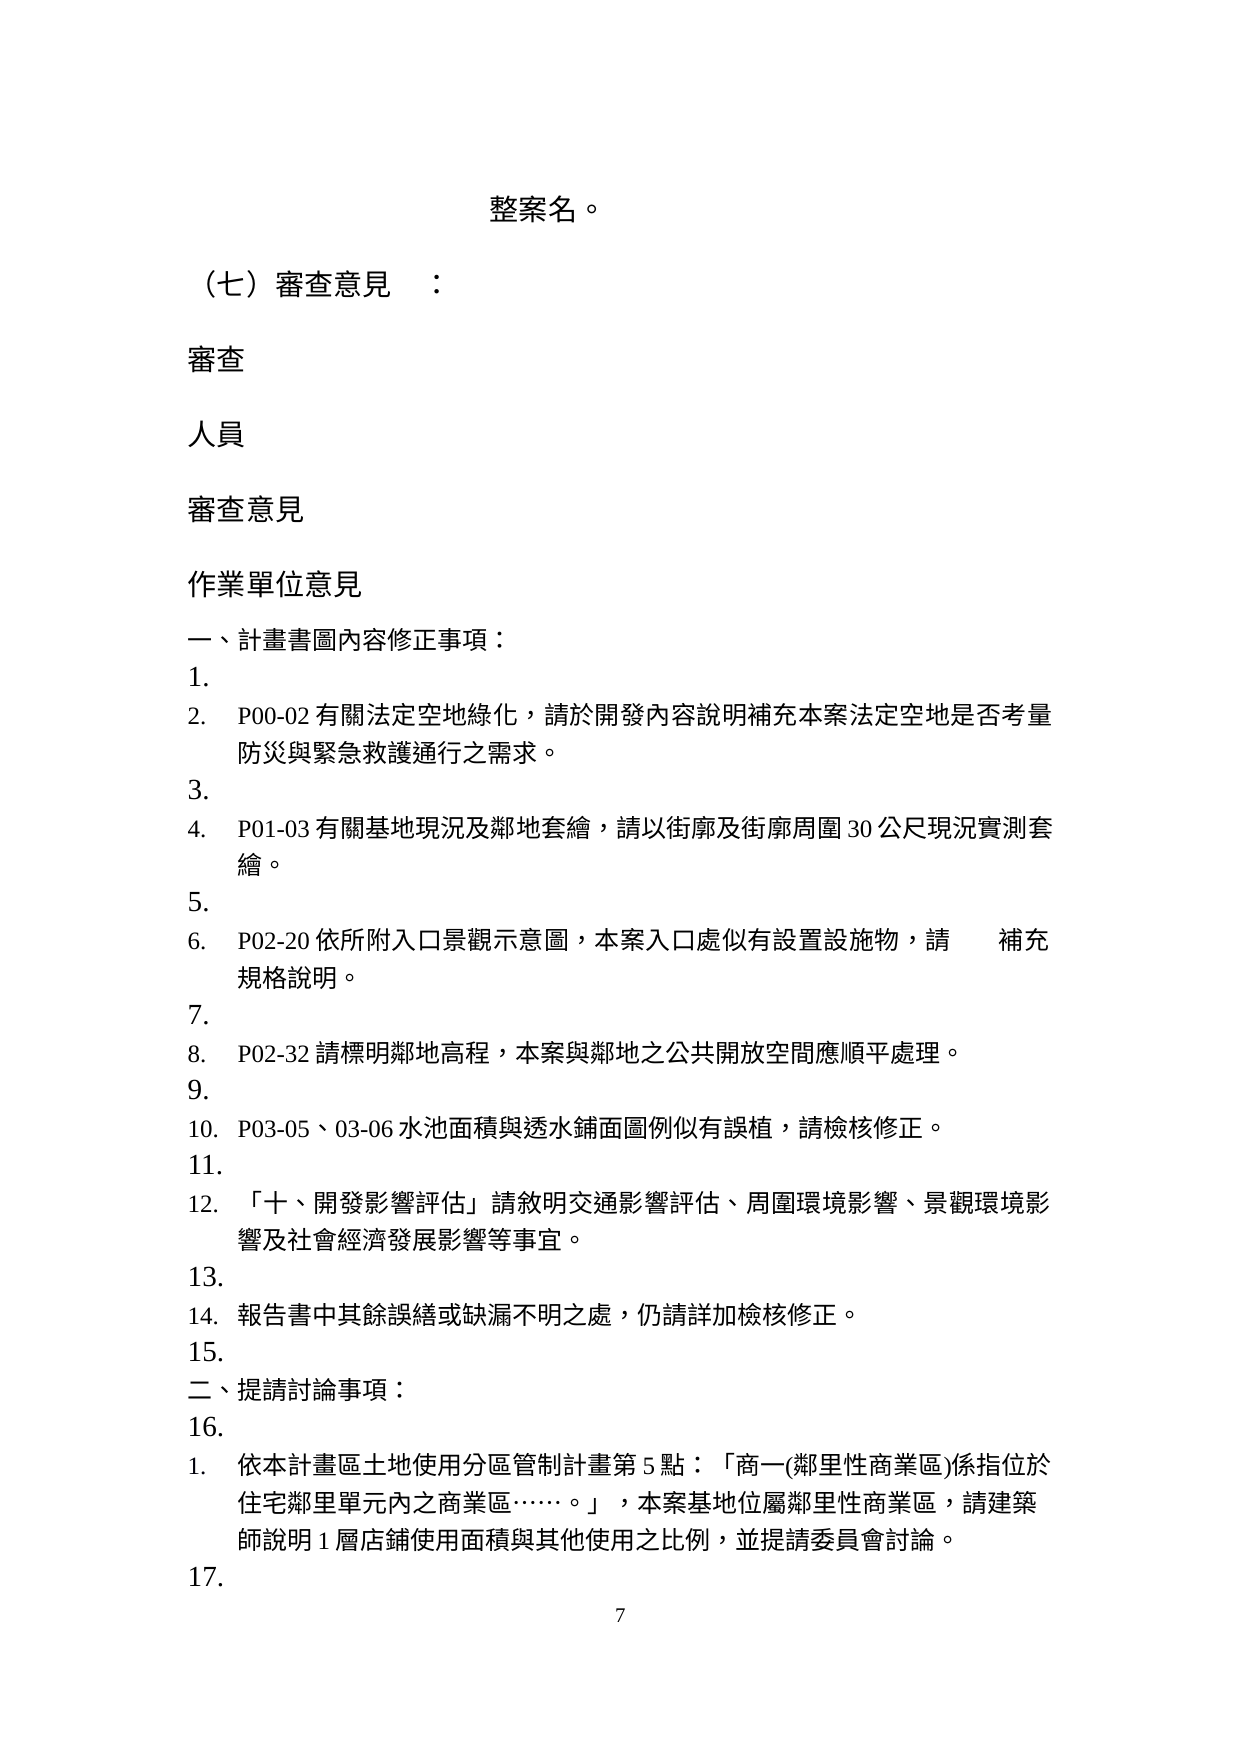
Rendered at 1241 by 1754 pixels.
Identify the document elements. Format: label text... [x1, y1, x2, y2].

text 審查 [187, 314, 1053, 389]
table_cell （七） [176, 239, 276, 314]
text 一、計畫書圖內容修正事項： [187, 614, 1053, 651]
table_cell ： [424, 164, 453, 239]
table_cell 審查意見 [276, 239, 424, 314]
list P00-02有關法定空地綠化，請於開發內容說明補充本案法定空地是否考量防災與緊急救護通行之需求。 [187, 689, 1053, 764]
list P01-03有關基地現況及鄰地套繪，請以街廓及街廓周圍30公尺現況實測套繪。 [187, 801, 1053, 876]
table_cell ： [424, 239, 453, 314]
table_cell （六） [176, 164, 276, 239]
text 人員 [187, 389, 1053, 464]
text 二、提請討論事項： [187, 1364, 1053, 1401]
text 作業單位意見 [187, 539, 1053, 614]
list 依本計畫區土地使用分區管制計畫第5點：「商一(鄰里性商業區)係指位於住宅鄰里單元內之商業區……。」，本案基地位屬鄰里性商業區，請建築師說明1層店鋪使用面積與其他使用之比例，並提請委員會討論。 [187, 1439, 1053, 1551]
text 審查意見 [187, 464, 1053, 539]
list 報告書中其餘誤繕或缺漏不明之處，仍請詳加檢核修正。 [187, 1289, 1053, 1326]
table_cell [453, 239, 1103, 314]
list P03-05、03-06水池面積與透水鋪面圖例似有誤植，請檢核修正。 [187, 1101, 1053, 1139]
table_cell 本案係依「變更高速鐵路新竹車站特定區計畫(第三次通盤檢討)細部計畫」土地使用分區管制要點第十五點規定略以：「……本特定區之開發建築，應於核發建造執照前經『新竹縣都市設計審議委員會』審議通過後為之。」，爰提送本委員會審議。 本案原於111年7月11日以竹北市隘興段406、407地號等2筆土地為建築基地(面積2,532.22㎡)申請辦理都市設計審議，惟因地號合併，俟本次審議前更正建築基地之地段號為竹北市隘興段406地號等1筆土地，爰配合調整案名。 [453, 164, 1103, 239]
list P02-32請標明鄰地高程，本案與鄰地之公共開放空間應順平處理。 [187, 1026, 1053, 1064]
table_cell 說明 [276, 164, 424, 239]
list 「十、開發影響評估」請敘明交通影響評估、周圍環境影響、景觀環境影響及社會經濟發展影響等事宜。 [187, 1176, 1053, 1251]
list P02-20依所附入口景觀示意圖，本案入口處似有設置設施物，請 補充規格說明。 [187, 914, 1053, 989]
